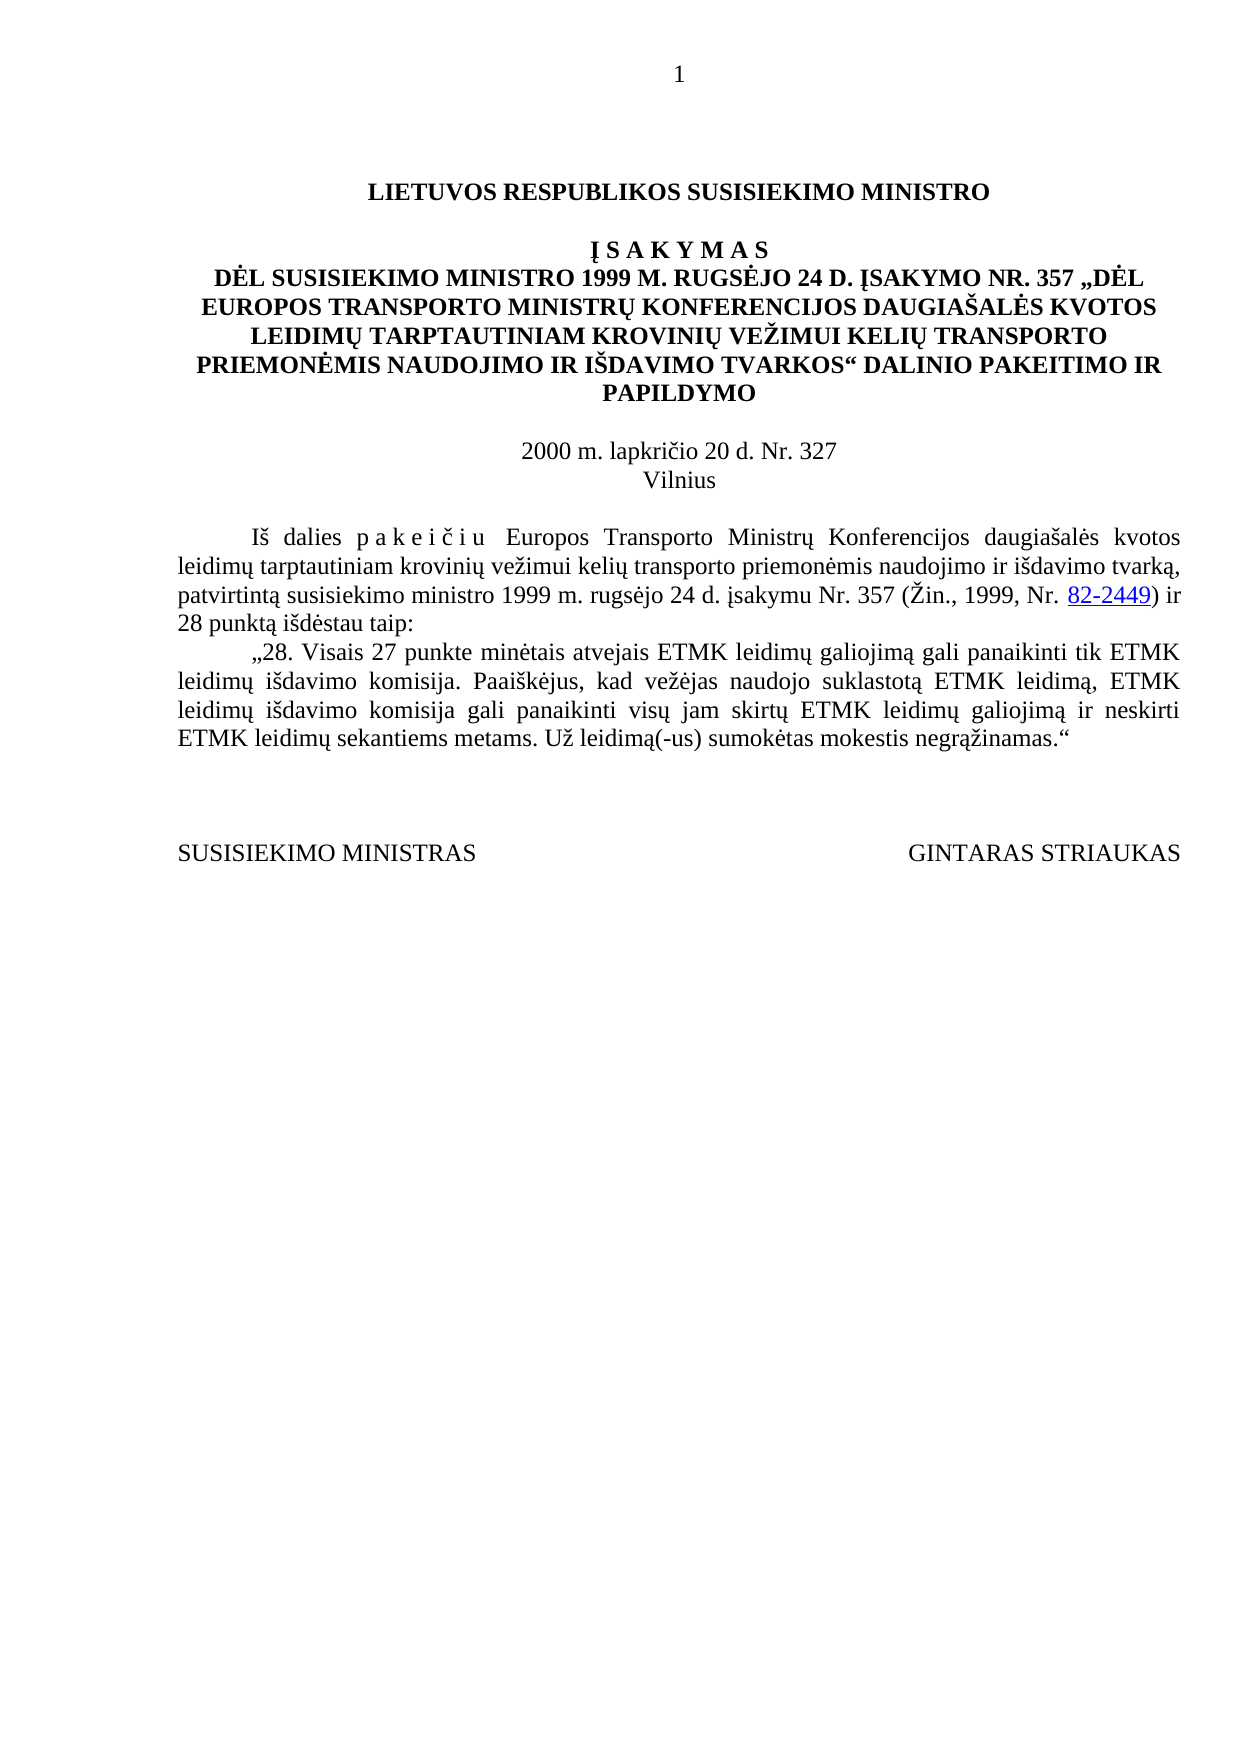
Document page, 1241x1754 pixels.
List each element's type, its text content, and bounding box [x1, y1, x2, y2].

text LIETUVOS RESPUBLIKOS SUSISIEKIMO MINISTRO [177, 177, 1181, 206]
text „28. Visais 27 punkte minėtais atvejais ETMK leidimų galiojimą gali panaikinti tik ETMK leidimų išdavimo komisija. Paaiškėjus, kad vežėjas naudojo suklastotą ETMK leidimą, ETMK leidimų išdavimo komisija gali panaikinti visų jam skirtų ETMK leidimų galiojimą ir neskirti ETMK leidimų sekantiems metams. Už leidimą(-us) sumokėtas mokestis negrąžinamas.“ [177, 637, 1181, 752]
text 2000 m. lapkričio 20 d. Nr. 327 [177, 436, 1181, 465]
text DĖL SUSISIEKIMO MINISTRO 1999 M. RUGSĖJO 24 D. ĮSAKYMO NR. 357 „DĖL EUROPOS TRANSPORTO MINISTRŲ KONFERENCIJOS DAUGIAŠALĖS KVOTOS LEIDIMŲ TARPTAUTINIAM KROVINIŲ VEŽIMUI KELIŲ TRANSPORTO PRIEMONĖMIS NAUDOJIMO IR IŠDAVIMO TVARKOS“ DALINIO PAKEITIMO IR PAPILDYMO [177, 263, 1181, 407]
text Vilnius [177, 465, 1181, 493]
text Į S A K Y M A S [177, 235, 1181, 263]
text Susisiekimo Ministras Gintaras Striaukas [177, 838, 1181, 867]
text Iš dalies pakeičiu Europos Transporto Ministrų Konferencijos daugiašalės kvotos leidimų tarptautiniam krovinių vežimui kelių transporto priemonėmis naudojimo ir išdavimo tvarką, patvirtintą susisiekimo ministro 1999 m. rugsėjo 24 d. įsakymu Nr. 357 (Žin., 1999, Nr. 82-2449) ir 28 punktą išdėstau taip: [177, 522, 1181, 637]
